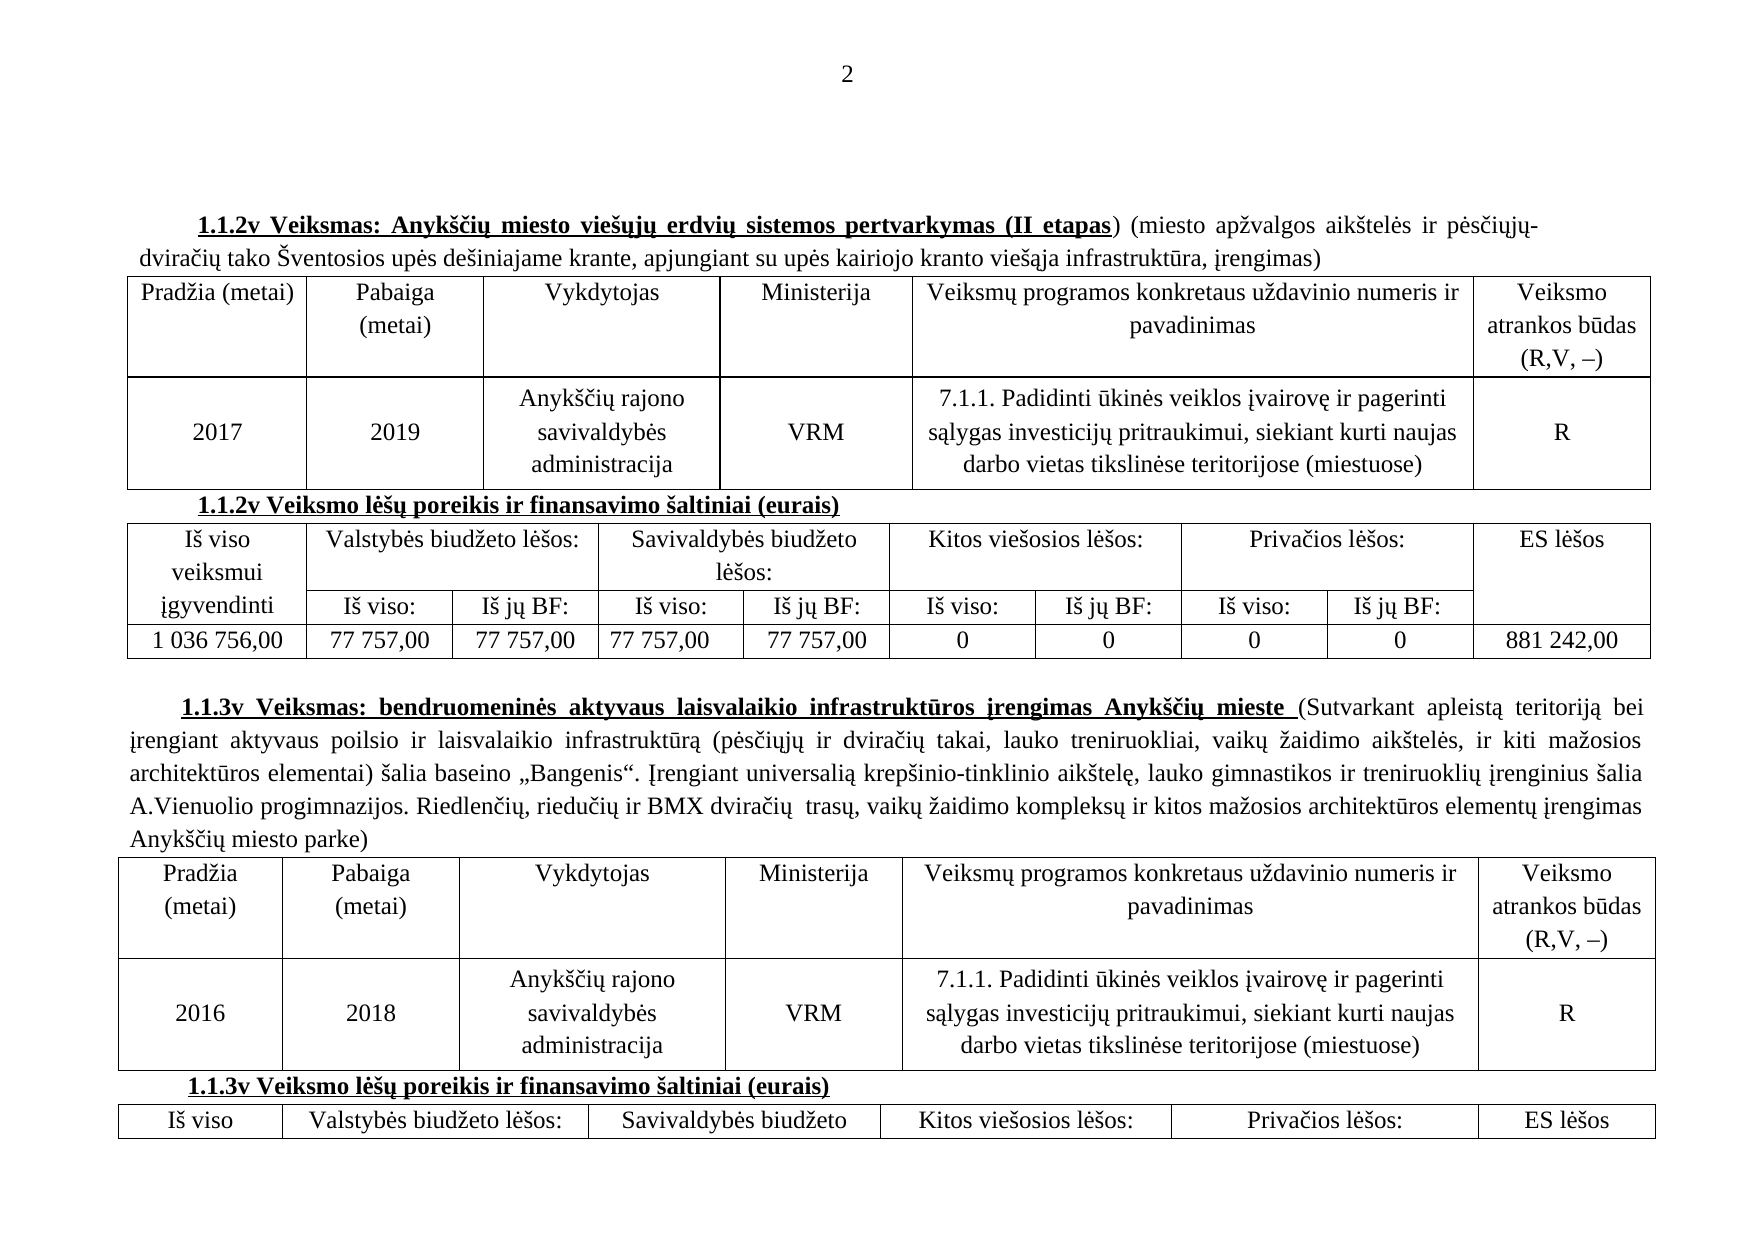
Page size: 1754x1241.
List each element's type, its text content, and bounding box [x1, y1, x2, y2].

table_cell 2019 [307, 378, 483, 489]
table_cell Savivaldybės biudžeto lėšos: [599, 524, 889, 590]
table_cell Iš viso: [307, 591, 452, 624]
table_cell 2016 [119, 959, 282, 1070]
table_cell 77 757,00 [453, 625, 598, 658]
table_header 1.1.3v Veiksmas: bendruomeninės aktyvaus laisvalaikio infrastruktūros įrengimas Anykščių mieste (Sutvarkant apleistą teritoriją bei įrengiant aktyvaus poilsio ir laisvalaikio infrastruktūrą (pėsčiųjų ir dviračių takai, lauko treniruokliai, vaikų žaidimo aikštelės, ir kiti mažosios architektūros elementai) šalia baseino „Bangenis“. Įrengiant universalią krepšinio-tinklinio aikštelę, lauko gimnastikos ir treniruoklių įrenginius šalia A.Vienuolio progimnazijos. Riedlenčių, riedučių ir BMX dviračių trasų, vaikų žaidimo kompleksų ir kitos mažosios architektūros elementų įrengimas Anykščių miesto parke) [118, 692, 1655, 857]
table_cell R [1474, 378, 1650, 489]
table_cell 7.1.1. Padidinti ūkinės veiklos įvairovę ir pagerinti sąlygas investicijų pritraukimui, siekiant kurti naujas darbo vietas tikslinėse teritorijose (miestuose) [903, 959, 1478, 1070]
table_cell Veiksmo atrankos būdas (R,V, –) [1479, 858, 1655, 957]
table_cell Savivaldybės biudžeto [589, 1105, 880, 1138]
table_cell 7.1.1. Padidinti ūkinės veiklos įvairovę ir pagerinti sąlygas investicijų pritraukimui, siekiant kurti naujas darbo vietas tikslinėse teritorijose (miestuose) [913, 378, 1473, 489]
table_cell Iš jų BF: [1036, 591, 1181, 624]
table_cell Iš viso: [599, 591, 743, 624]
table_cell 2017 [128, 378, 306, 489]
table_cell Pabaiga (metai) [307, 277, 483, 376]
table_cell Iš jų BF: [453, 591, 598, 624]
table_cell 1.1.3v Veiksmo lėšų poreikis ir finansavimo šaltiniai (eurais) [118, 1071, 1655, 1104]
table_header [1550, 210, 1650, 276]
table_cell 1 036 756,00 [128, 625, 306, 658]
table_cell Veiksmų programos konkretaus uždavinio numeris ir pavadinimas [913, 277, 1473, 376]
table_cell Iš jų BF: [1328, 591, 1473, 624]
table_cell 1.1.2v Veiksmo lėšų poreikis ir finansavimo šaltiniai (eurais) [128, 490, 1550, 523]
table_cell Veiksmo atrankos būdas (R,V, –) [1474, 277, 1650, 376]
table_header 1.1.2v Veiksmas: Anykščių miesto viešųjų erdvių sistemos pertvarkymas (II etapas) (miesto apžvalgos aikštelės ir pėsčiųjų-dviračių tako Šventosios upės dešiniajame krante, apjungiant su upės kairiojo kranto viešąja infrastruktūra, įrengimas) [128, 210, 1550, 276]
table_cell Iš viso [119, 1105, 282, 1138]
table_cell Kitos viešosios lėšos: [881, 1105, 1171, 1138]
table_cell Iš viso: [890, 591, 1035, 624]
table_cell Valstybės biudžeto lėšos: [307, 524, 598, 590]
table_cell Pradžia (metai) [119, 858, 282, 957]
table_cell Veiksmų programos konkretaus uždavinio numeris ir pavadinimas [903, 858, 1478, 957]
table_cell ES lėšos [1474, 524, 1650, 624]
table_cell Anykščių rajono savivaldybės administracija [460, 959, 725, 1070]
table_cell VRM [726, 959, 902, 1070]
table_cell 0 [1182, 625, 1327, 658]
table_cell [1550, 490, 1650, 523]
table_cell Vykdytojas [460, 858, 725, 957]
table_cell Vykdytojas [484, 277, 719, 376]
table_cell Valstybės biudžeto lėšos: [283, 1105, 588, 1138]
table_cell Pabaiga (metai) [283, 858, 459, 957]
table_cell 2018 [283, 959, 459, 1070]
table_cell ES lėšos [1479, 1105, 1655, 1138]
table_cell 77 757,00 [599, 625, 743, 658]
table_cell Anykščių rajono savivaldybės administracija [484, 378, 719, 489]
table_cell 881 242,00 [1474, 625, 1650, 658]
table_cell Pradžia (metai) [128, 277, 306, 376]
table_cell Iš viso: [1182, 591, 1327, 624]
table_cell 77 757,00 [744, 625, 889, 658]
table_cell VRM [721, 378, 912, 489]
table_cell 77 757,00 [307, 625, 452, 658]
table_cell R [1479, 959, 1655, 1070]
table_cell Ministerija [726, 858, 902, 957]
table_cell Iš jų BF: [744, 591, 889, 624]
table_cell Ministerija [721, 277, 912, 376]
table_cell Privačios lėšos: [1172, 1105, 1478, 1138]
table_cell 0 [1328, 625, 1473, 658]
table_cell Privačios lėšos: [1182, 524, 1473, 590]
table_cell 0 [890, 625, 1035, 658]
table_cell 0 [1036, 625, 1181, 658]
table_cell Kitos viešosios lėšos: [890, 524, 1181, 590]
table_cell Iš viso veiksmui įgyvendinti [128, 524, 306, 624]
